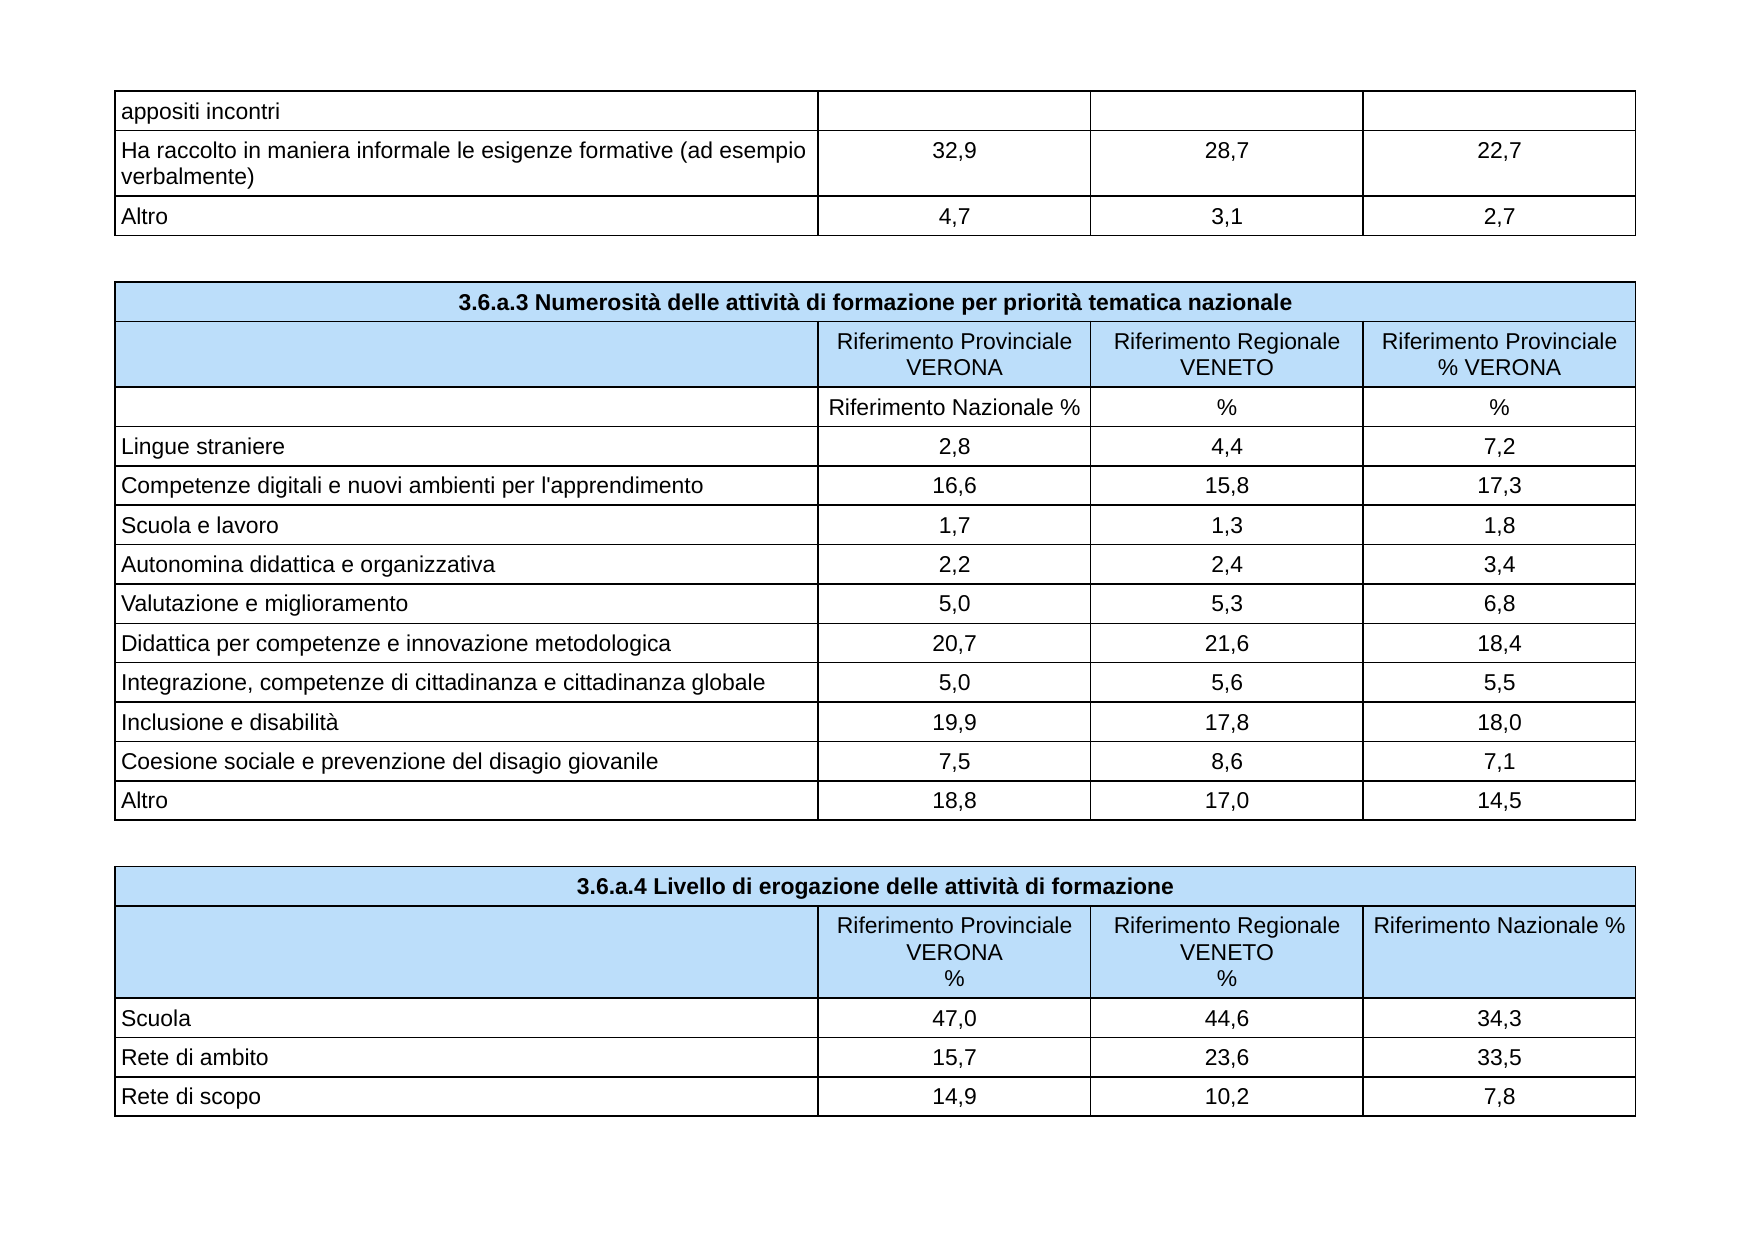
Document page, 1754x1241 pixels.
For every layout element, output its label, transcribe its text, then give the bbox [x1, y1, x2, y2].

table_cell 32,9 [819, 131, 1090, 195]
table_cell 4,7 [819, 197, 1090, 235]
table_cell [116, 907, 817, 997]
table_cell 7,1 [1364, 742, 1635, 780]
table_cell Lingue straniere [116, 427, 817, 465]
table_cell Competenze digitali e nuovi ambienti per l'apprendimento [116, 467, 817, 504]
table_cell Coesione sociale e prevenzione del disagio giovanile [116, 742, 817, 780]
table_cell 2,2 [819, 545, 1090, 583]
table_cell [116, 388, 817, 426]
table_cell 3,4 [1364, 545, 1635, 583]
table_cell 21,6 [1091, 624, 1362, 662]
table_cell 1,3 [1091, 506, 1362, 544]
table_cell Valutazione e miglioramento [116, 585, 817, 622]
table_cell 2,4 [1091, 545, 1362, 583]
table_cell Altro [116, 197, 817, 235]
table_cell 5,6 [1091, 663, 1362, 701]
table_cell Riferimento Regionale VENETO [1091, 322, 1362, 386]
table_cell 7,5 [819, 742, 1090, 780]
table_cell 10,2 [1091, 1078, 1362, 1115]
table_header 3.6.a.4 Livello di erogazione delle attività di formazione [116, 867, 1635, 905]
table_cell 7,2 [1364, 427, 1635, 465]
table_cell % [1091, 388, 1362, 426]
table_cell % [1364, 388, 1635, 426]
table_cell 1,7 [819, 506, 1090, 544]
table_cell [1364, 92, 1635, 130]
table_cell Riferimento Provinciale % VERONA [1364, 322, 1635, 386]
table_cell 5,3 [1091, 585, 1362, 622]
table_cell 1,8 [1364, 506, 1635, 544]
table_cell 18,0 [1364, 703, 1635, 741]
table_cell Scuola [116, 999, 817, 1037]
table_cell Riferimento Nazionale % [1364, 907, 1635, 997]
table_cell Autonomina didattica e organizzativa [116, 545, 817, 583]
table_cell 28,7 [1091, 131, 1362, 195]
table_cell 33,5 [1364, 1038, 1635, 1076]
table_cell 47,0 [819, 999, 1090, 1037]
table_cell Riferimento Provinciale VERONA % [819, 907, 1090, 997]
table_cell 19,9 [819, 703, 1090, 741]
table_cell 3,1 [1091, 197, 1362, 235]
table_cell Ha raccolto in maniera informale le esigenze formative (ad esempio verbalmente) [116, 131, 817, 195]
table_cell 18,8 [819, 782, 1090, 819]
table_cell [116, 322, 817, 386]
table_cell [1091, 92, 1362, 130]
table_cell 17,0 [1091, 782, 1362, 819]
table_cell 2,8 [819, 427, 1090, 465]
table_cell 16,6 [819, 467, 1090, 504]
table_cell Didattica per competenze e innovazione metodologica [116, 624, 817, 662]
table_cell 18,4 [1364, 624, 1635, 662]
table_cell Rete di ambito [116, 1038, 817, 1076]
table_cell [819, 92, 1090, 130]
table_cell 5,5 [1364, 663, 1635, 701]
table_cell 15,7 [819, 1038, 1090, 1076]
table_cell Inclusione e disabilità [116, 703, 817, 741]
table_cell 22,7 [1364, 131, 1635, 195]
table_cell 4,4 [1091, 427, 1362, 465]
table_cell 5,0 [819, 585, 1090, 622]
table_cell Rete di scopo [116, 1078, 817, 1115]
table_cell 17,8 [1091, 703, 1362, 741]
table_cell Riferimento Regionale VENETO % [1091, 907, 1362, 997]
table_cell 34,3 [1364, 999, 1635, 1037]
table_cell appositi incontri [116, 92, 817, 130]
table_cell 2,7 [1364, 197, 1635, 235]
table_cell 17,3 [1364, 467, 1635, 504]
table_header 3.6.a.3 Numerosità delle attività di formazione per priorità tematica nazionale [116, 283, 1635, 321]
table_cell 8,6 [1091, 742, 1362, 780]
table_cell Scuola e lavoro [116, 506, 817, 544]
table_cell Altro [116, 782, 817, 819]
table_cell 14,5 [1364, 782, 1635, 819]
table_cell Riferimento Provinciale VERONA [819, 322, 1090, 386]
table_cell 20,7 [819, 624, 1090, 662]
table_cell 14,9 [819, 1078, 1090, 1115]
table_cell Riferimento Nazionale % [819, 388, 1090, 426]
table_cell 5,0 [819, 663, 1090, 701]
table_cell 44,6 [1091, 999, 1362, 1037]
table_cell 6,8 [1364, 585, 1635, 622]
table_cell 7,8 [1364, 1078, 1635, 1115]
table_cell Integrazione, competenze di cittadinanza e cittadinanza globale [116, 663, 817, 701]
table_cell 23,6 [1091, 1038, 1362, 1076]
table_cell 15,8 [1091, 467, 1362, 504]
